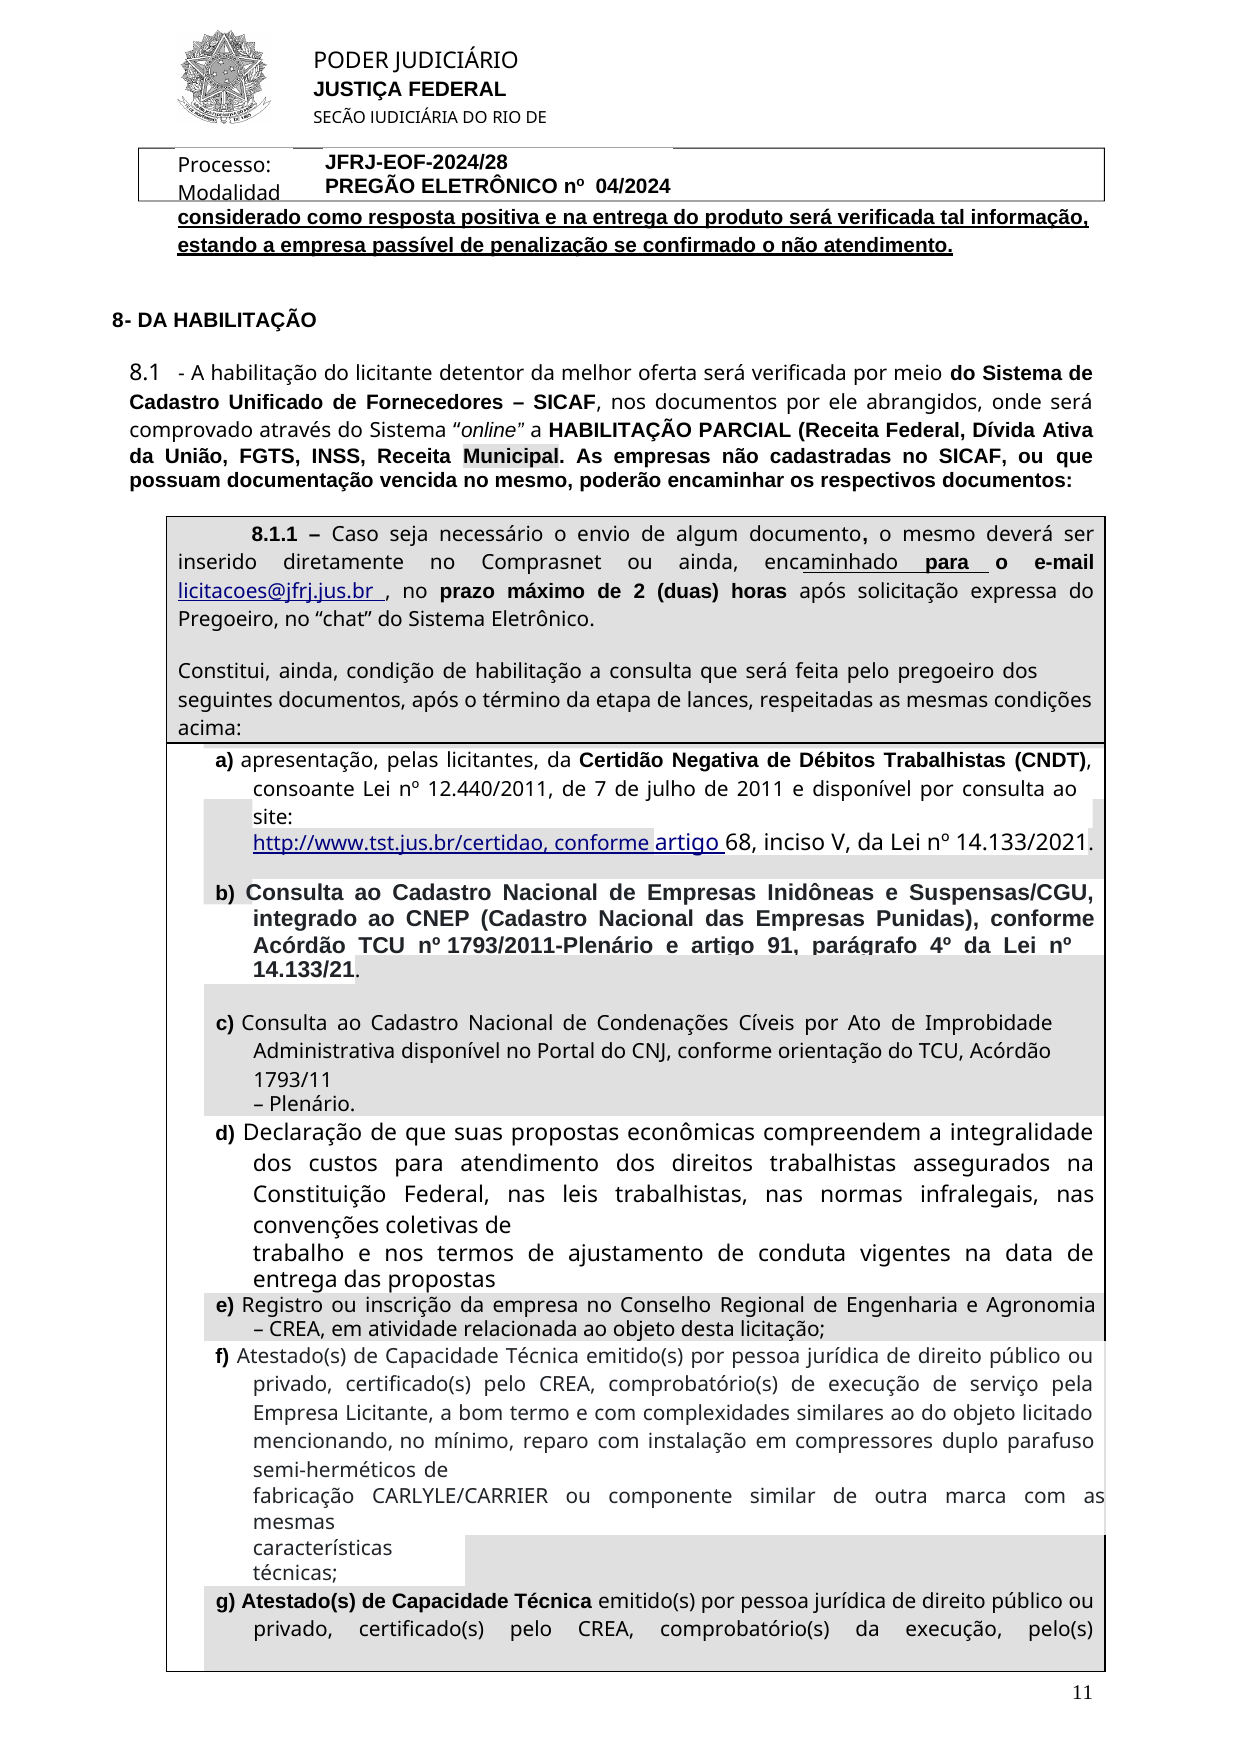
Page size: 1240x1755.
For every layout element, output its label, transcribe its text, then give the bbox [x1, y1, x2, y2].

table_cell a) apresentação, pelas licitantes, da Certidão Negativa de Débitos Trabalhistas (CNDT), consoante Lei nº 12.440/2011, de 7 de julho de 2011 e disponível por consulta ao site: http://www.tst.jus.br/certidao, conforme artigo 68, inciso V, da Lei nº 14.133/2021. [167, 744, 1104, 855]
table_cell b) Consulta ao Cadastro Nacional de Empresas Inidôneas e Suspensas/CGU, integrado ao CNEP (Cadastro Nacional das Empresas Punidas), conforme Acórdão TCU nº 1793/2011-Plenário e artigo 91, parágrafo 4º da Lei nº 14.133/21. [167, 879, 1104, 984]
list - DA HABILITAÇÃO [112, 307, 1239, 331]
table_cell [167, 855, 203, 879]
table_cell [167, 1586, 204, 1671]
table_cell f) Atestado(s) de Capacidade Técnica emitido(s) por pessoa jurídica de direito público ou privado, certificado(s) pelo CREA, comprobatório(s) de execução de serviço pela Empresa Licitante, a bom termo e com complexidades similares ao do objeto licitado mencionando, no mínimo, reparo com instalação em compressores duplo parafuso semi-herméticos de fabricação CARLYLE/CARRIER ou componente similar de outra marca com as mesmas [167, 1341, 1104, 1535]
table_cell características técnicas; [167, 1535, 464, 1586]
table_cell c) Consulta ao Cadastro Nacional de Condenações Cíveis por Ato de Improbidade Administrativa disponível no Portal do CNJ, conforme orientação do TCU, Acórdão 1793/11 – Plenário. [204, 984, 1104, 1116]
table_header 8.1.1 – Caso seja necessário o envio de algum documento, o mesmo deverá ser inserido diretamente no Comprasnet ou ainda, encaminhado para o e-mail licitacoes@jfrj.jus.br , no prazo máximo de 2 (duas) horas após solicitação expressa do Pregoeiro, no “chat” do Sistema Eletrônico. Constitui, ainda, condição de habilitação a consulta que será feita pelo pregoeiro dos seguintes documentos, após o término da etapa de lances, respeitadas as mesmas condições acima: [167, 517, 1104, 742]
table_cell g) Atestado(s) de Capacidade Técnica emitido(s) por pessoa jurídica de direito público ou privado, certificado(s) pelo CREA, comprobatório(s) da execução, pelo(s) [204, 1586, 1104, 1671]
table_cell e) Registro ou inscrição da empresa no Conselho Regional de Engenharia e Agronomia – CREA, em atividade relacionada ao objeto desta licitação; [204, 1293, 1104, 1341]
table_cell [167, 984, 204, 1116]
list - A habilitação do licitante detentor da melhor oferta será verificada por meio do Sistema de Cadastro Unificado de Fornecedores – SICAF, nos documentos por ele abrangidos, onde será comprovado através do Sistema “online” a HABILITAÇÃO PARCIAL (Receita Federal, Dívida Ativa da União, FGTS, INSS, Receita Municipal. As empresas não cadastradas no SICAF, ou que possuam documentação vencida no mesmo, poderão encaminhar os respectivos documentos: [129, 356, 1093, 492]
table_cell [465, 1535, 1104, 1586]
text considerado como resposta positiva e na entrega do produto será verificada tal informação, estando a empresa passível de penalização se confirmado o não atendimento. [177, 205, 1109, 256]
table_cell [253, 855, 1092, 879]
table_cell [167, 1293, 204, 1341]
table_cell d) Declaração de que suas propostas econômicas compreendem a integralidade dos custos para atendimento dos direitos trabalhistas assegurados na Constituição Federal, nas leis trabalhistas, nas normas infralegais, nas convenções coletivas de trabalho e nos termos de ajustamento de conduta vigentes na data de entrega das propostas [167, 1116, 1104, 1293]
